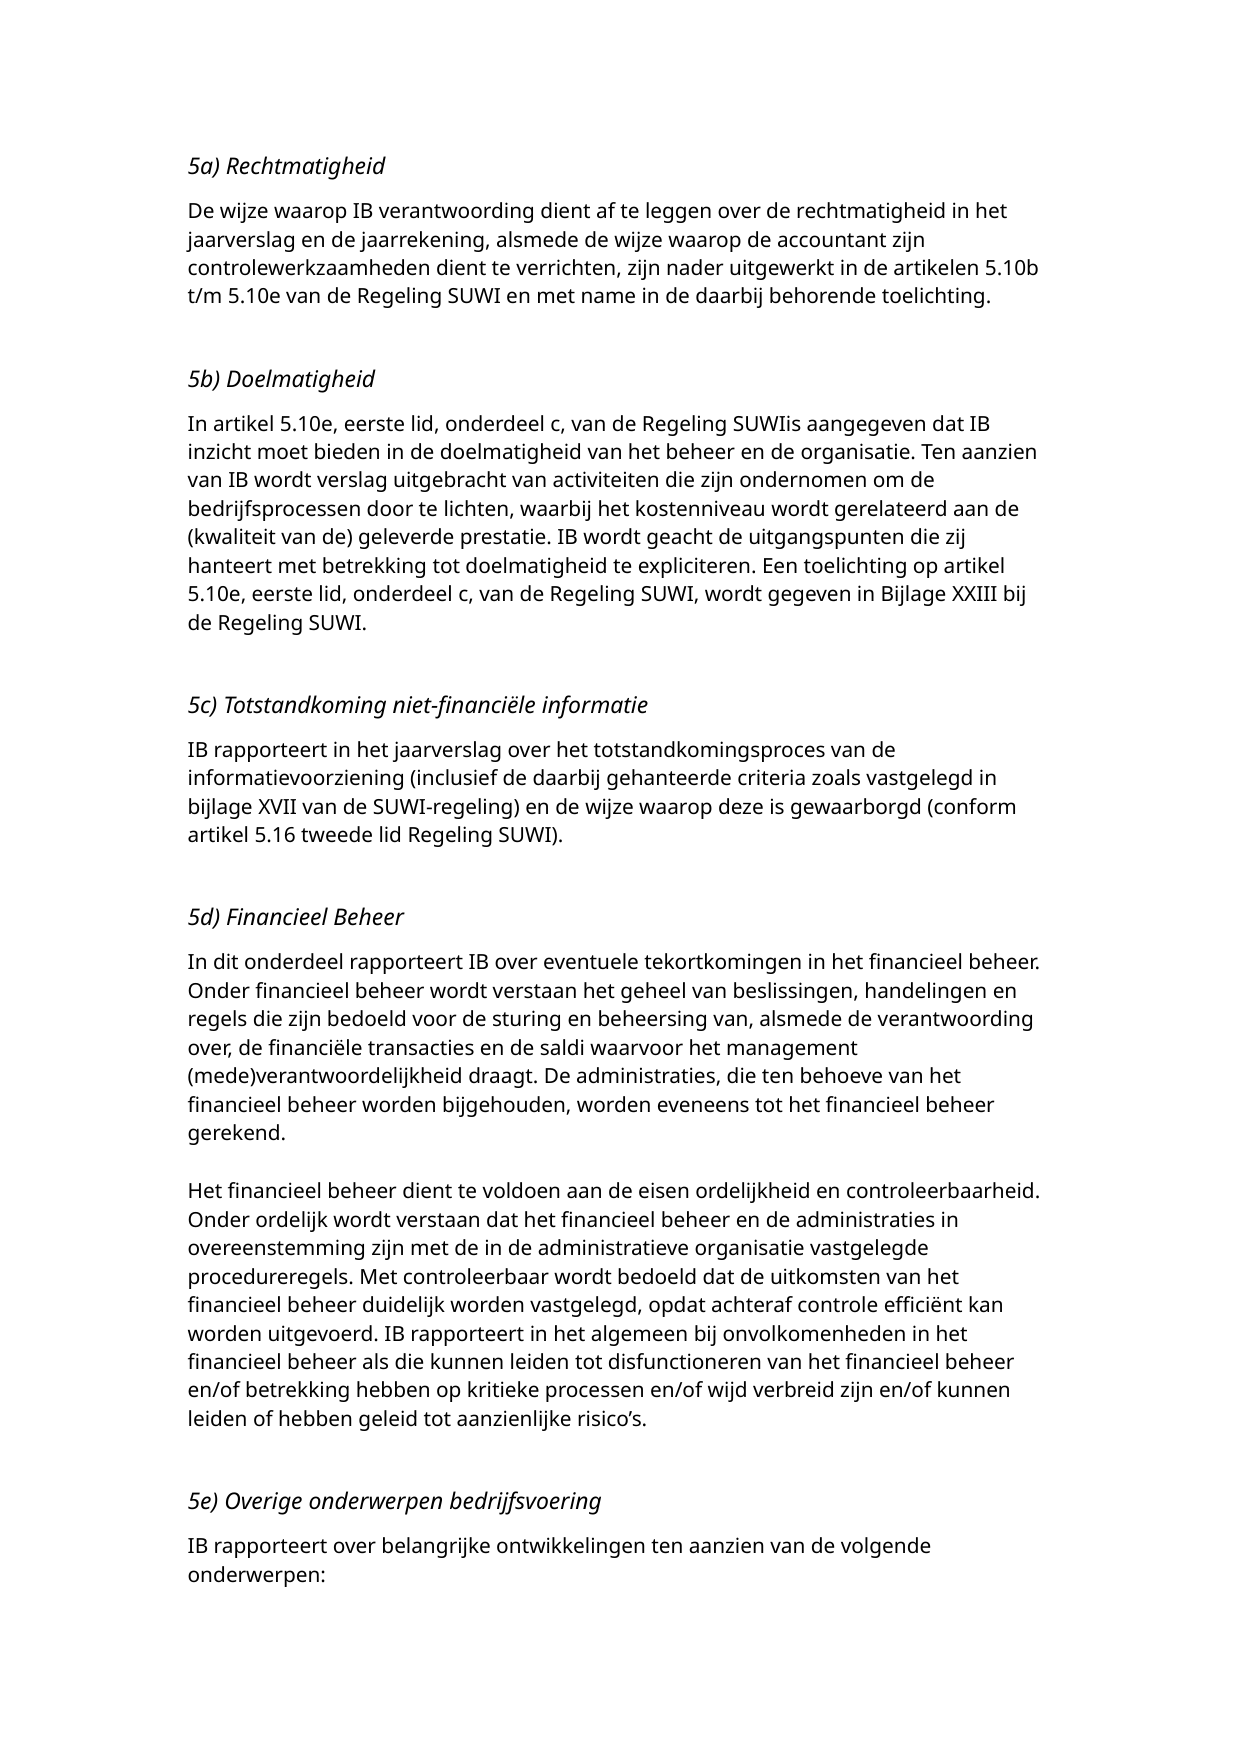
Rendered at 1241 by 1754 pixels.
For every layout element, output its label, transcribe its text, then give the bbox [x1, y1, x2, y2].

subtitle 5a) Rechtmatigheid [187, 150, 1053, 181]
subtitle 5c) Totstandkoming niet-financiële informatie [187, 689, 1053, 720]
subtitle 5e) Overige onderwerpen bedrijfsvoering [187, 1485, 1053, 1516]
text IB rapporteert over belangrijke ontwikkelingen ten aanzien van de volgende onderwerpen: [187, 1531, 1053, 1588]
text In dit onderdeel rapporteert IB over eventuele tekortkomingen in het financieel beheer. Onder financieel beheer wordt verstaan het geheel van beslissingen, handelingen en regels die zijn bedoeld voor de sturing en beheersing van, alsmede de verantwoording over, de financiële transacties en de saldi waarvoor het management (mede)verantwoordelijkheid draagt. De administraties, die ten behoeve van het financieel beheer worden bijgehouden, worden eveneens tot het financieel beheer gerekend. [187, 947, 1053, 1147]
text Onder ordelijk wordt verstaan dat het financieel beheer en de administraties in overeenstemming zijn met de in de administratieve organisatie vastgelegde procedureregels. Met controleerbaar wordt bedoeld dat de uitkomsten van het financieel beheer duidelijk worden vastgelegd, opdat achteraf controle efficiënt kan worden uitgevoerd. IB rapporteert in het algemeen bij onvolkomenheden in het financieel beheer als die kunnen leiden tot disfunctioneren van het financieel beheer en/of betrekking hebben op kritieke processen en/of wijd verbreid zijn en/of kunnen leiden of hebben geleid tot aanzienlijke risico’s. [187, 1205, 1053, 1432]
text Het financieel beheer dient te voldoen aan de eisen ordelijkheid en controleerbaarheid. [187, 1177, 1053, 1205]
text De wijze waarop IB verantwoording dient af te leggen over de rechtmatigheid in het jaarverslag en de jaarrekening, alsmede de wijze waarop de accountant zijn controlewerkzaamheden dient te verrichten, zijn nader uitgewerkt in de artikelen 5.10b t/m 5.10e van de Regeling SUWI en met name in de daarbij behorende toelichting. [187, 196, 1053, 310]
subtitle 5b) Doelmatigheid [187, 362, 1053, 394]
subtitle 5d) Financieel Beheer [187, 901, 1053, 932]
text In artikel 5.10e, eerste lid, onderdeel c, van de Regeling SUWIis aangegeven dat IB inzicht moet bieden in de doelmatigheid van het beheer en de organisatie. Ten aanzien van IB wordt verslag uitgebracht van activiteiten die zijn ondernomen om de bedrijfsprocessen door te lichten, waarbij het kostenniveau wordt gerelateerd aan de (kwaliteit van de) geleverde prestatie. IB wordt geacht de uitgangspunten die zij hanteert met betrekking tot doelmatigheid te expliciteren. Een toelichting op artikel 5.10e, eerste lid, onderdeel c, van de Regeling SUWI, wordt gegeven in Bijlage XXIII bij de Regeling SUWI. [187, 409, 1053, 636]
text IB rapporteert in het jaarverslag over het totstandkomingsproces van de informatievoorziening (inclusief de daarbij gehanteerde criteria zoals vastgelegd in bijlage XVII van de SUWI-regeling) en de wijze waarop deze is gewaarborgd (conform artikel 5.16 tweede lid Regeling SUWI). [187, 735, 1053, 849]
